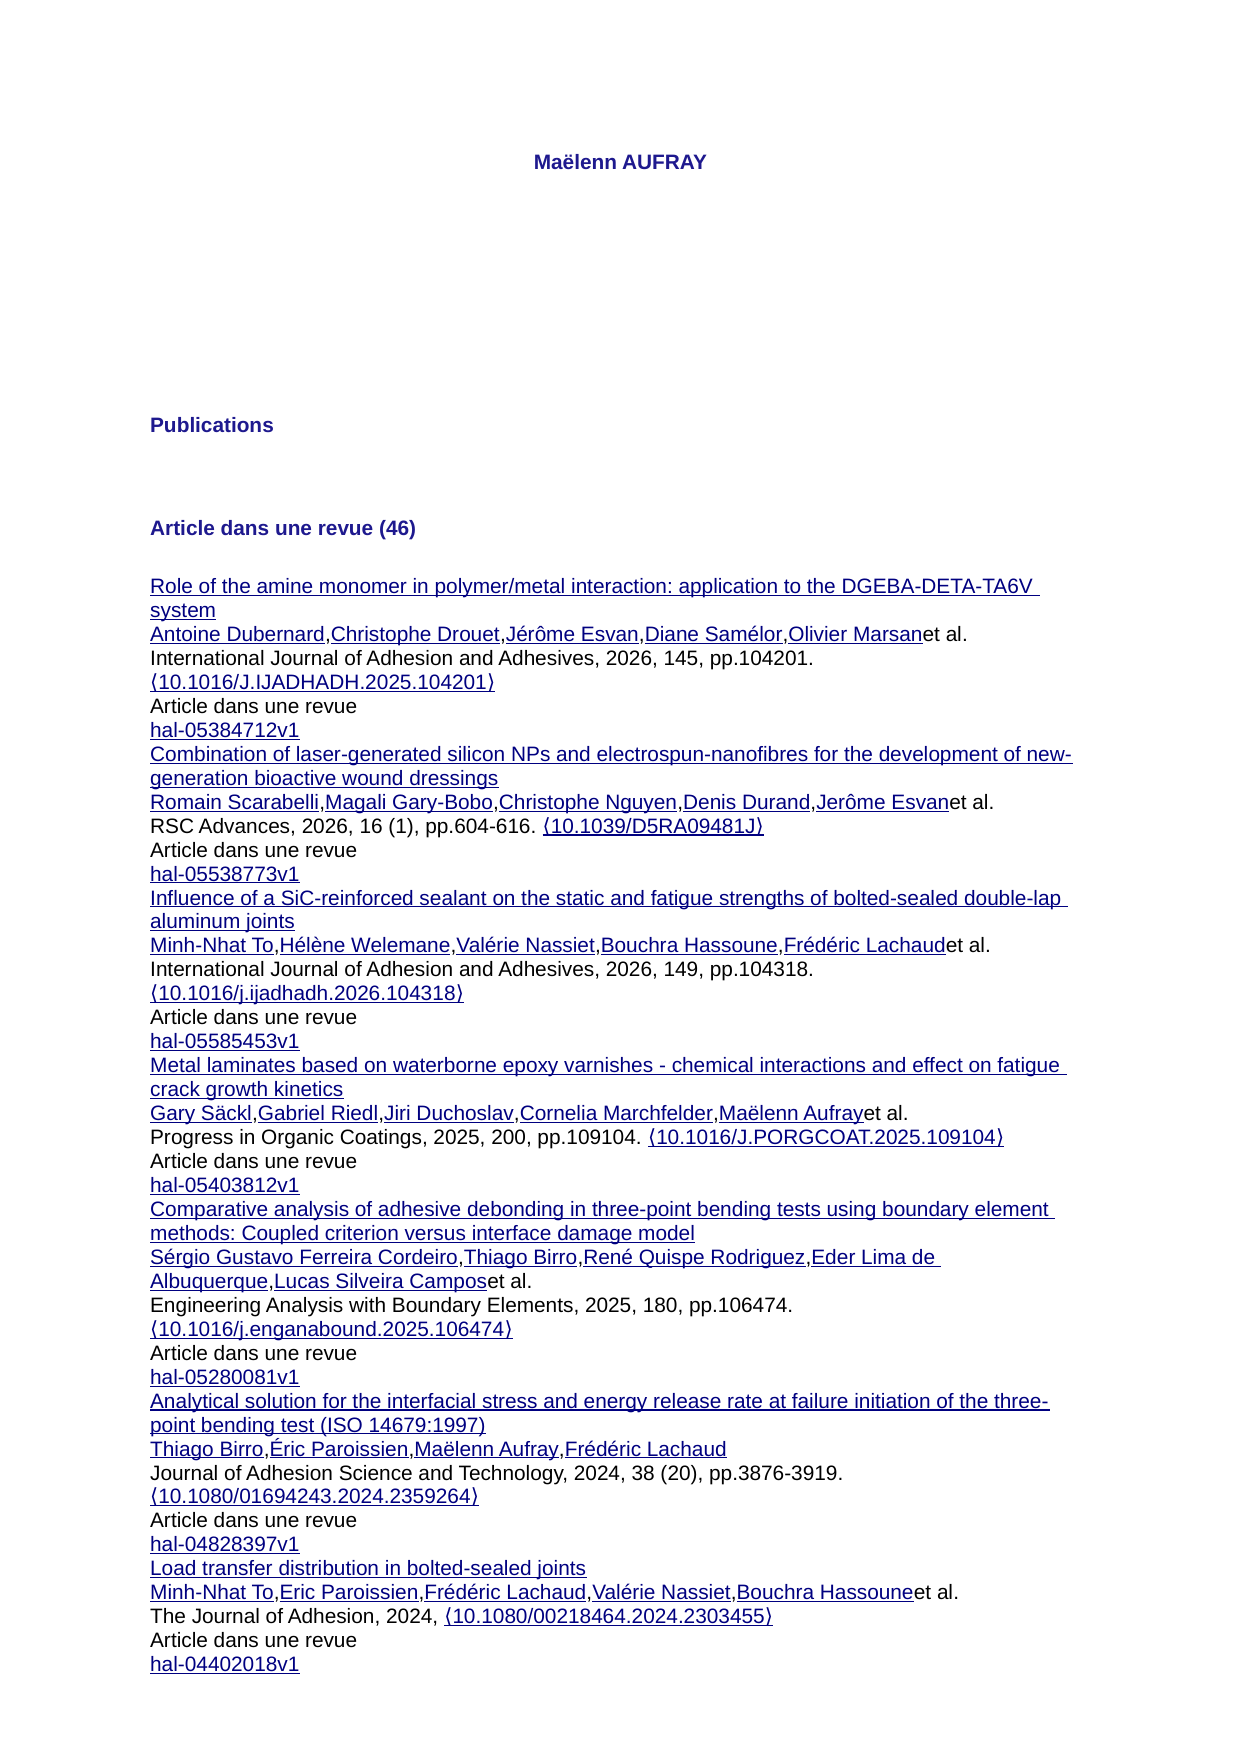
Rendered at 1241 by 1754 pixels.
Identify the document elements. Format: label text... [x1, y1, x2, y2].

subtitle Publications [150, 412, 1090, 436]
table_cell Influence of a SiC-reinforced sealant on the static and fatigue strengths of bolted-sealed double-lap aluminum joints Minh-Nhat To,Hélène Welemane,Valérie Nassiet,Bouchra Hassoune,Frédéric Lachaudet al. International Journal of Adhesion and Adhesives, 2026, 149, pp.104318. ⟨10.1016/j.ijadhadh.2026.104318⟩ Article dans une revue hal-05585453v1 [150, 885, 1090, 1053]
table_header Role of the amine monomer in polymer/metal interaction: application to the DGEBA-DETA-TA6V system Antoine Dubernard,Christophe Drouet,Jérôme Esvan,Diane Samélor,Olivier Marsanet al. International Journal of Adhesion and Adhesives, 2026, 145, pp.104201. ⟨10.1016/J.IJADHADH.2025.104201⟩ Article dans une revue hal-05384712v1 [150, 574, 1090, 742]
table_cell Analytical solution for the interfacial stress and energy release rate at failure initiation of the three-point bending test (ISO 14679:1997) Thiago Birro,Éric Paroissien,Maëlenn Aufray,Frédéric Lachaud Journal of Adhesion Science and Technology, 2024, 38 (20), pp.3876-3919. ⟨10.1080/01694243.2024.2359264⟩ Article dans une revue hal-04828397v1 [150, 1389, 1090, 1556]
subtitle Article dans une revue (46) [150, 516, 1090, 539]
table_cell Load transfer distribution in bolted-sealed joints Minh-Nhat To,Eric Paroissien,Frédéric Lachaud,Valérie Nassiet,Bouchra Hassouneet al. The Journal of Adhesion, 2024, ⟨10.1080/00218464.2024.2303455⟩ Article dans une revue hal-04402018v1 [150, 1556, 1090, 1676]
table_cell Comparative analysis of adhesive debonding in three-point bending tests using boundary element methods: Coupled criterion versus interface damage model Sérgio Gustavo Ferreira Cordeiro,Thiago Birro,René Quispe Rodriguez,Eder Lima de Albuquerque,Lucas Silveira Camposet al. Engineering Analysis with Boundary Elements, 2025, 180, pp.106474. ⟨10.1016/j.enganabound.2025.106474⟩ Article dans une revue hal-05280081v1 [150, 1197, 1090, 1388]
table_cell Metal laminates based on waterborne epoxy varnishes - chemical interactions and effect on fatigue crack growth kinetics Gary Säckl,Gabriel Riedl,Jiri Duchoslav,Cornelia Marchfelder,Maëlenn Aufrayet al. Progress in Organic Coatings, 2025, 200, pp.109104. ⟨10.1016/J.PORGCOAT.2025.109104⟩ Article dans une revue hal-05403812v1 [150, 1053, 1090, 1197]
subtitle Maëlenn AUFRAY [150, 150, 1090, 174]
table_cell Combination of laser-generated silicon NPs and electrospun-nanofibres for the development of new-generation bioactive wound dressings Romain Scarabelli,Magali Gary-Bobo,Christophe Nguyen,Denis Durand,Jerôme Esvanet al. RSC Advances, 2026, 16 (1), pp.604-616. ⟨10.1039/D5RA09481J⟩ Article dans une revue hal-05538773v1 [150, 742, 1090, 885]
